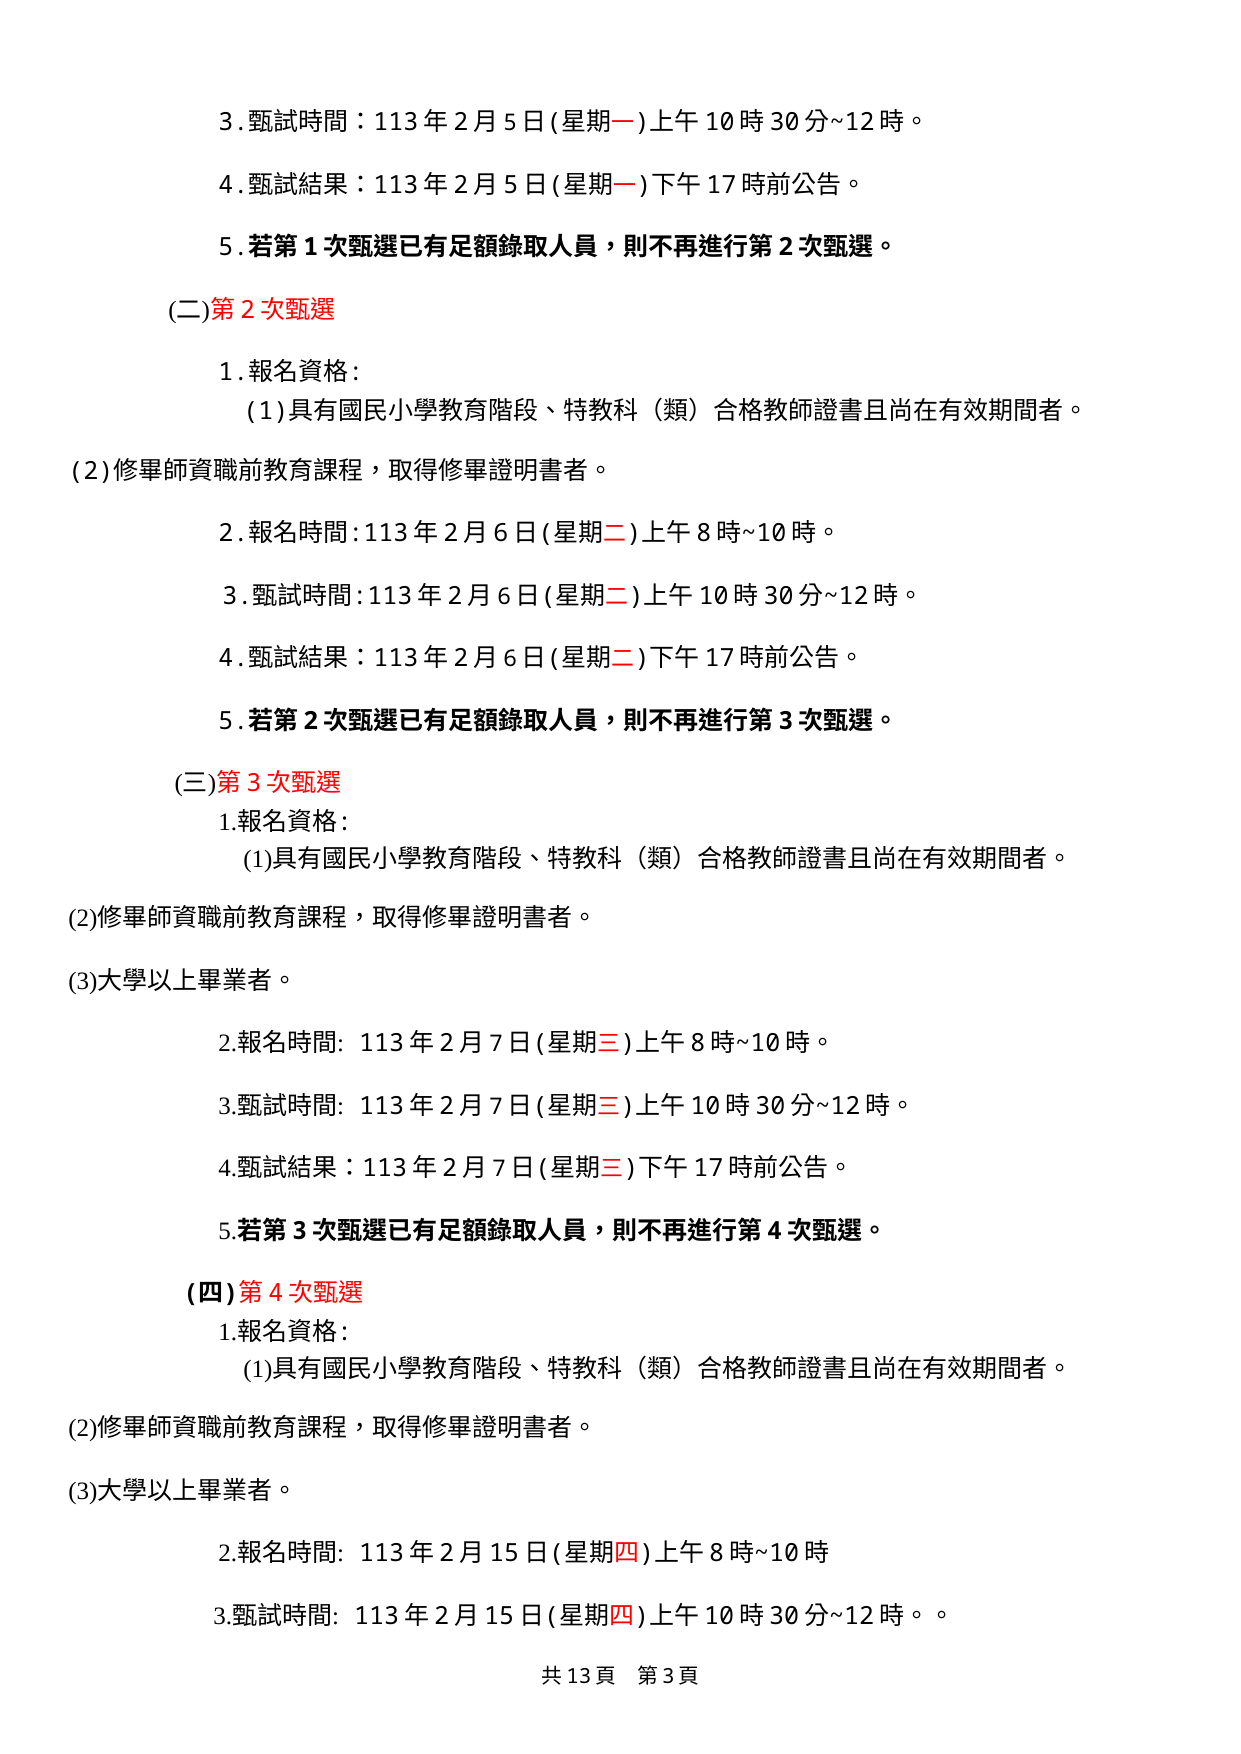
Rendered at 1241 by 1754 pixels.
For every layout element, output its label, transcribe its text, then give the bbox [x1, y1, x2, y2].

text (1)具有國民小學教育階段、特教科（類）合格教師證書且尚在有效期間者。 [243, 391, 1122, 427]
text (三)第3次甄選 [168, 739, 1122, 802]
text 2.報名時間: 113年2月7日(星期三)上午8時~10時。 [218, 999, 1122, 1062]
text 3.甄試時間: 113年2月7日(星期三)上午10時30分~12時。 [218, 1062, 1122, 1124]
text 3.甄試時間:113年2月6日(星期二)上午10時30分~12時。 [177, 552, 1122, 614]
text (3)大學以上畢業者。 [68, 1447, 1122, 1509]
text 2.報名時間:113年2月6日(星期二)上午8時~10時。 [218, 489, 1122, 552]
text 4.甄試結果：113年2月7日(星期三)下午17時前公告。 [218, 1124, 1122, 1187]
text 1.報名資格: [218, 328, 1122, 391]
text 5.若第1次甄選已有足額錄取人員，則不再進行第2次甄選。 [218, 203, 1122, 266]
text (四)第4次甄選 [168, 1249, 1122, 1312]
text 2.報名時間: 113年2月15日(星期四)上午8時~10時 [218, 1509, 1122, 1572]
text (1)具有國民小學教育階段、特教科（類）合格教師證書且尚在有效期間者。 [243, 1348, 1122, 1384]
text 3.甄試時間：113年2月5日(星期一)上午10時30分~12時。 [218, 78, 1122, 141]
text (2)修畢師資職前教育課程，取得修畢證明書者。 [68, 1384, 1122, 1447]
text (3)大學以上畢業者。 [68, 937, 1122, 999]
text (二)第2次甄選 [168, 266, 1122, 328]
text (2)修畢師資職前教育課程，取得修畢證明書者。 [68, 427, 1122, 489]
text 1.報名資格: [218, 802, 1122, 838]
text (2)修畢師資職前教育課程，取得修畢證明書者。 [68, 874, 1122, 937]
text 5.若第2次甄選已有足額錄取人員，則不再進行第3次甄選。 [218, 677, 1122, 739]
text (1)具有國民小學教育階段、特教科（類）合格教師證書且尚在有效期間者。 [243, 838, 1122, 874]
text 4.甄試結果：113年2月6日(星期二)下午17時前公告。 [218, 614, 1122, 677]
text 5.若第3次甄選已有足額錄取人員，則不再進行第4次甄選。 [218, 1187, 1122, 1249]
text 1.報名資格: [218, 1312, 1122, 1348]
text 3.甄試時間: 113年2月15日(星期四)上午10時30分~12時。。 [207, 1572, 1122, 1634]
text 4.甄試結果：113年2月5日(星期一)下午17時前公告。 [218, 141, 1122, 203]
